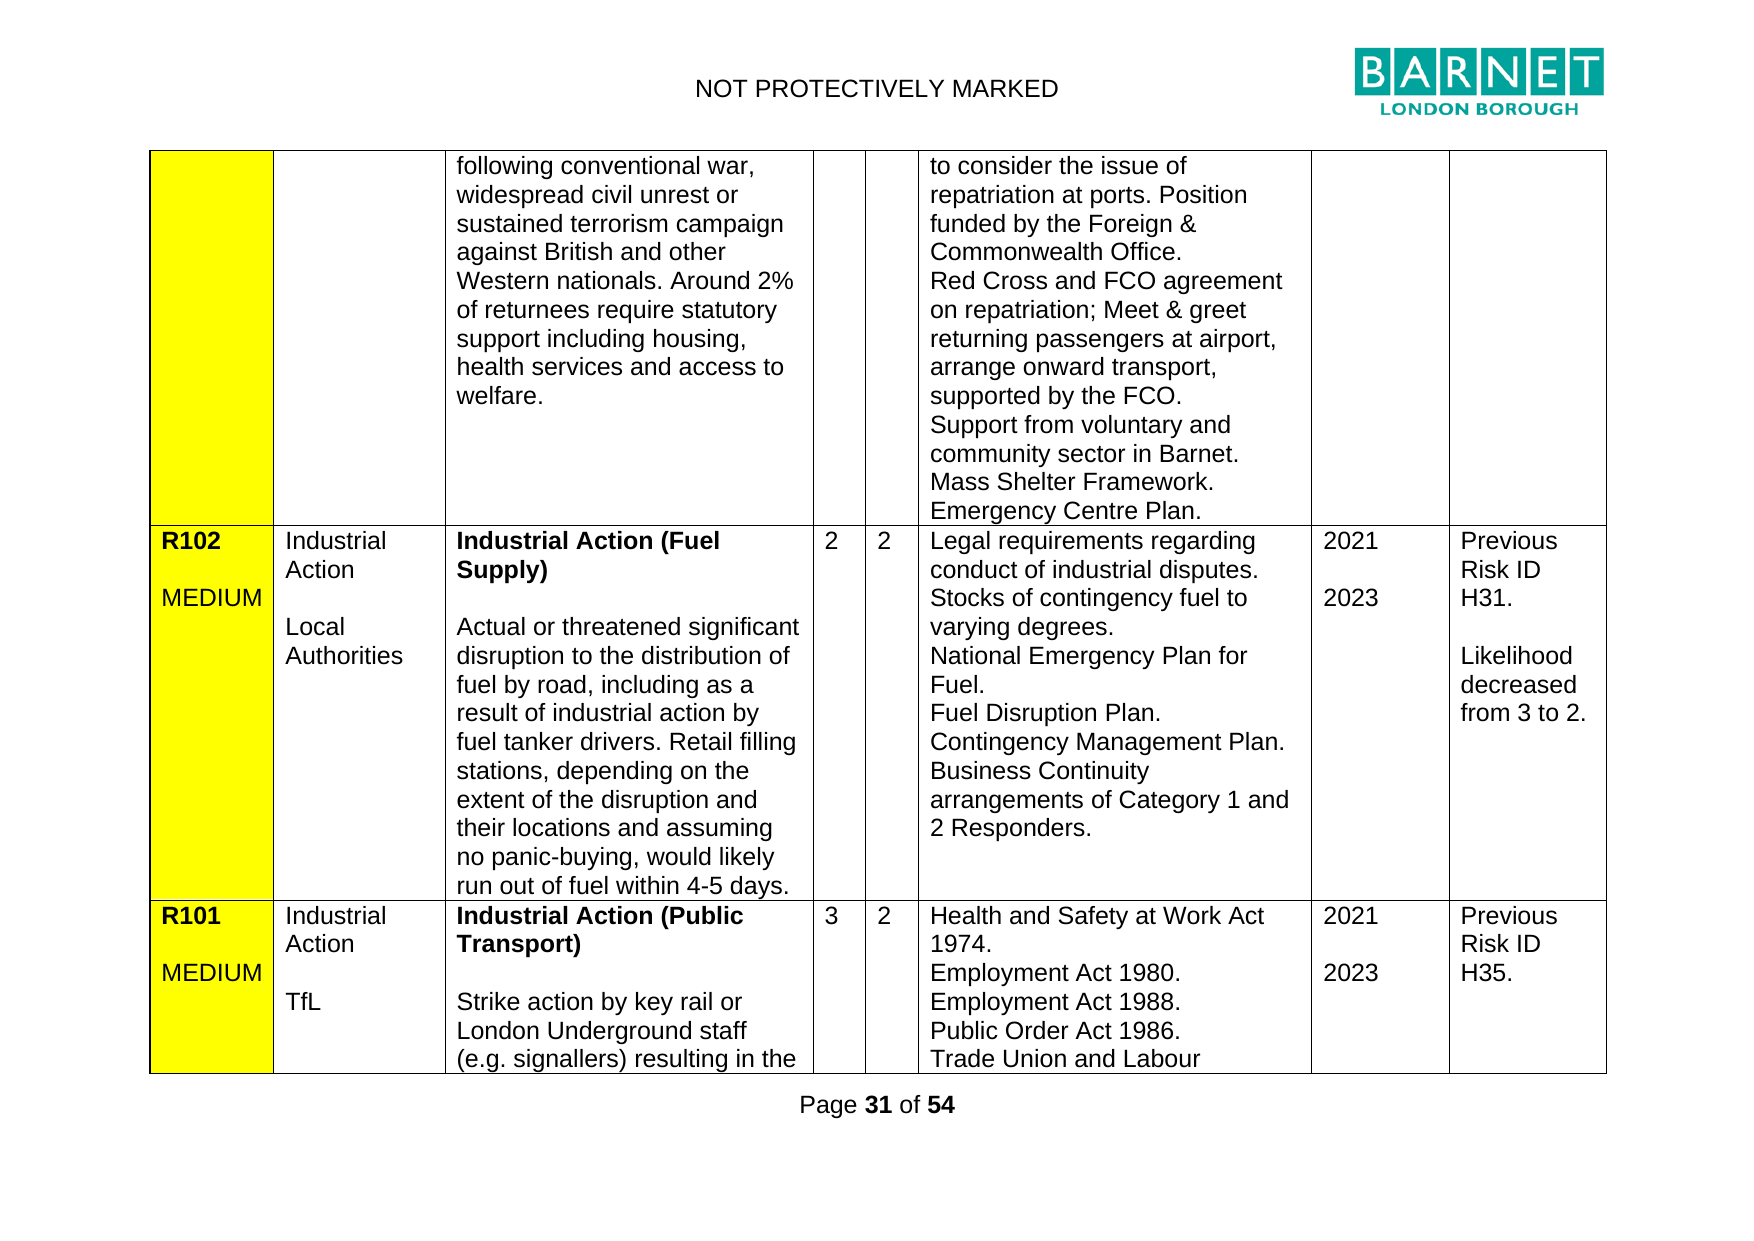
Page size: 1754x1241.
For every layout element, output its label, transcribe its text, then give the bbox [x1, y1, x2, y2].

table_cell Legal requirements regarding conduct of industrial disputes. Stocks of contingency fuel to varying degrees. National Emergency Plan for Fuel. Fuel Disruption Plan. Contingency Management Plan. Business Continuity arrangements of Category 1 and 2 Responders. [919, 526, 1311, 899]
table_cell Industrial Action (Fuel Supply) Actual or threatened significant disruption to the distribution of fuel by road, including as a result of industrial action by fuel tanker drivers. Retail filling stations, depending on the extent of the disruption and their locations and assuming no panic-buying, would likely run out of fuel within 4-5 days. [446, 526, 813, 899]
table_cell 3 [814, 901, 865, 1073]
table_cell [274, 151, 445, 525]
table_cell Previous Risk ID H31. Likelihood decreased from 3 to 2. [1450, 526, 1606, 899]
table_cell Industrial Action TfL [274, 901, 445, 1073]
table_cell [151, 151, 273, 525]
table_cell 2021 2023 [1312, 526, 1449, 899]
table_cell to consider the issue of repatriation at ports. Position funded by the Foreign & Commonwealth Office. Red Cross and FCO agreement on repatriation; Meet & greet returning passengers at airport, arrange onward transport, supported by the FCO. Support from voluntary and community sector in Barnet. Mass Shelter Framework. Emergency Centre Plan. [919, 151, 1311, 525]
table_cell Health and Safety at Work Act 1974. Employment Act 1980. Employment Act 1988. Public Order Act 1986. Trade Union and Labour [919, 901, 1311, 1073]
table_cell [866, 151, 918, 525]
table_cell [1312, 151, 1449, 525]
table_cell 2 [814, 526, 865, 899]
table_cell following conventional war, widespread civil unrest or sustained terrorism campaign against British and other Western nationals. Around 2% of returnees require statutory support including housing, health services and access to welfare. [446, 151, 813, 525]
table_cell 2021 2023 [1312, 901, 1449, 1073]
table_cell 2 [866, 901, 918, 1073]
table_cell R102 MEDIUM [151, 526, 273, 899]
table_cell [814, 151, 865, 525]
table_cell 2 [866, 526, 918, 899]
table_cell Industrial Action (Public Transport) Strike action by key rail or London Underground staff (e.g. signallers) resulting in the [446, 901, 813, 1073]
table_cell R101 MEDIUM [151, 901, 273, 1073]
table_cell [1450, 151, 1606, 525]
table_cell Previous Risk ID H35. [1450, 901, 1606, 1073]
table_cell Industrial Action Local Authorities [274, 526, 445, 899]
